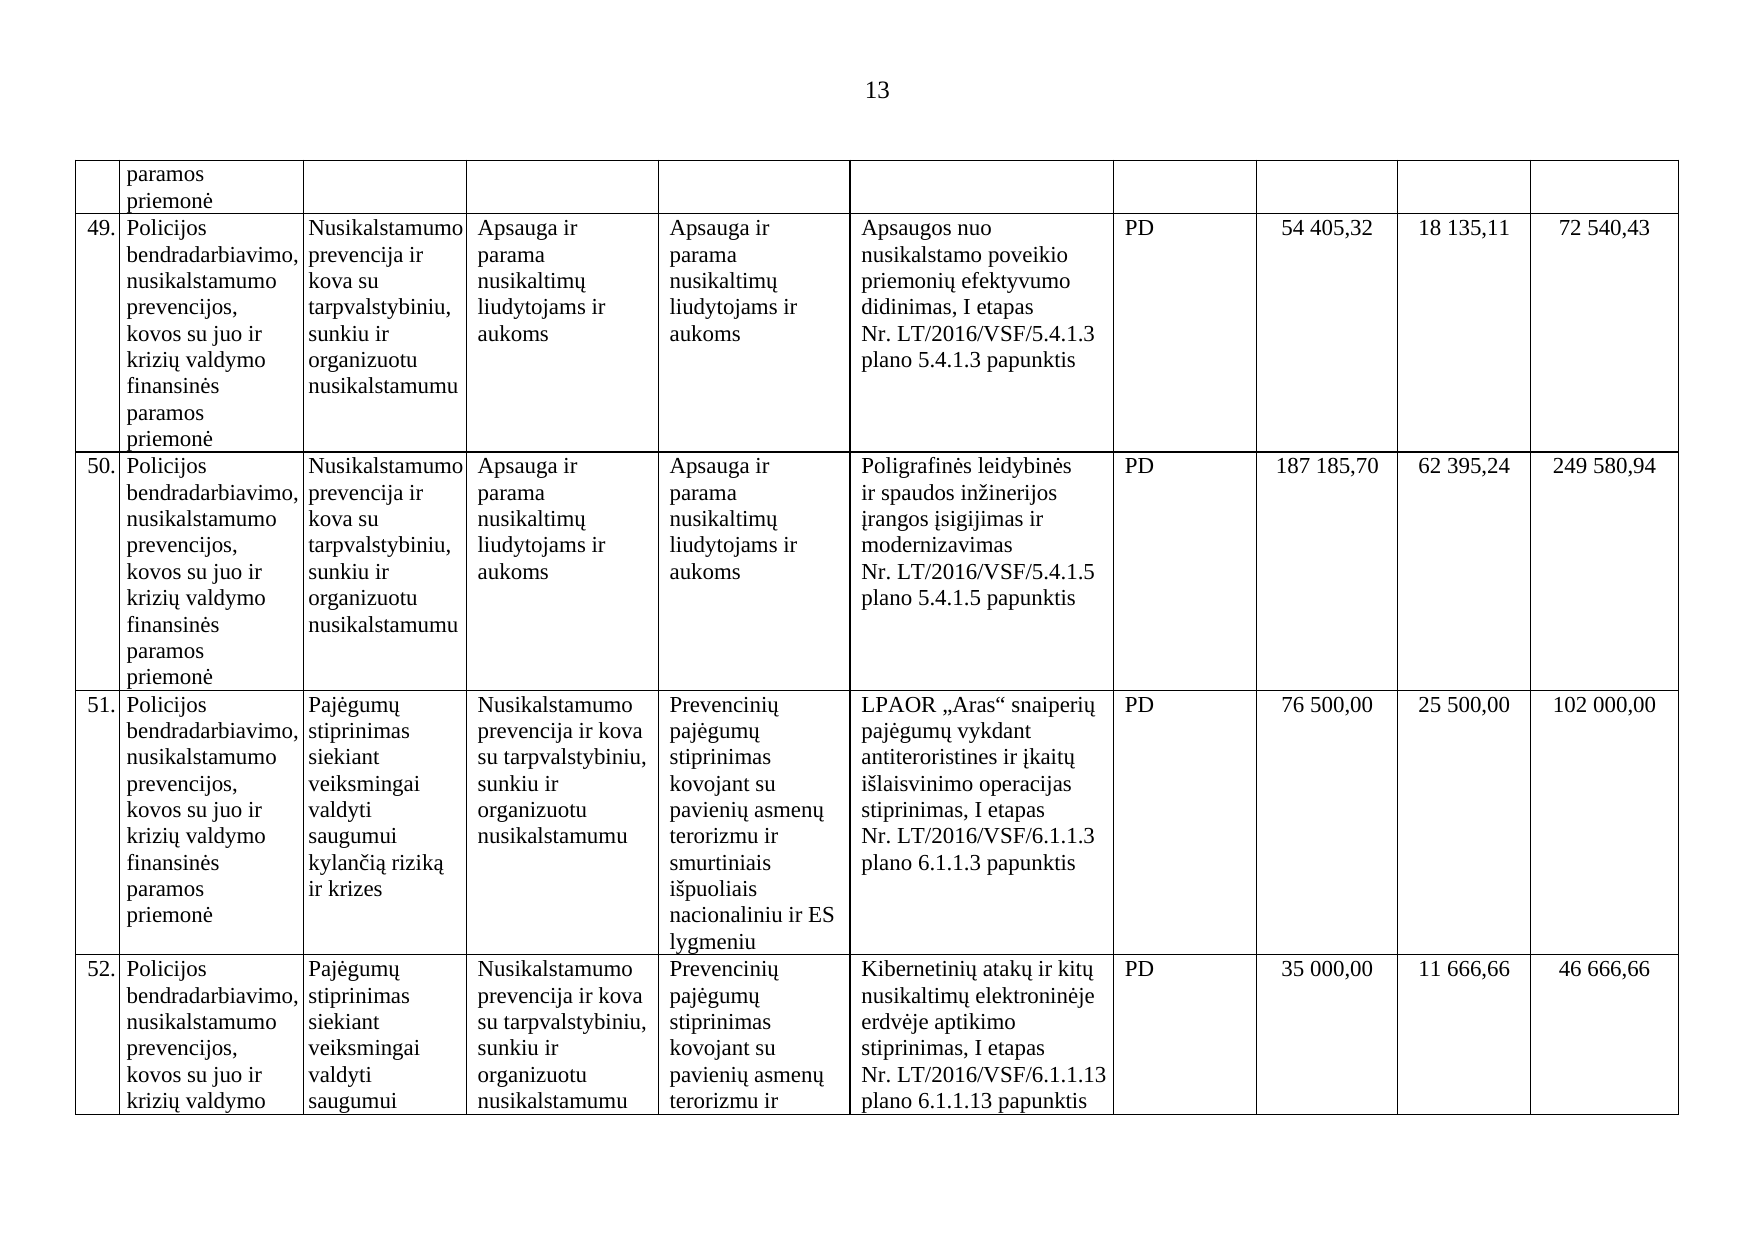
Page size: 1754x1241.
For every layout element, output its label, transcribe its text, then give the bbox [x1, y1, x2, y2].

table_cell Prevencinių pajėgumų stiprinimas kovojant su pavienių asmenų terorizmu ir smurtiniais išpuoliais nacionaliniu ir ES lygmeniu [659, 691, 849, 954]
table_cell [76, 161, 119, 213]
table_cell [1398, 161, 1530, 213]
table_cell 52. [76, 955, 119, 1113]
table_cell 72 540,43 [1531, 214, 1678, 451]
table_cell 249 580,94 [1531, 453, 1678, 690]
table_cell 49. [76, 214, 119, 451]
table_cell [1114, 161, 1256, 213]
table_cell Apsaugos nuo nusikalstamo poveikio priemonių efektyvumo didinimas, I etapas Nr. LT/2016/VSF/5.4.1.3 plano 5.4.1.3 papunktis [851, 214, 1113, 451]
table_cell Nusikalstamumo prevencija ir kova su tarpvalstybiniu, sunkiu ir organizuotu nusikalstamumu [467, 955, 658, 1113]
table_cell LPAOR „Aras“ snaiperių pajėgumų vykdant antiteroristines ir įkaitų išlaisvinimo operacijas stiprinimas, I etapas Nr. LT/2016/VSF/6.1.1.3 plano 6.1.1.3 papunktis [851, 691, 1113, 954]
table_cell Policijos bendradarbiavimo, nusikalstamumo prevencijos, kovos su juo ir krizių valdymo finansinės paramos priemonė [120, 453, 303, 690]
table_cell paramos priemonė [120, 161, 303, 213]
table_cell Poligrafinės leidybinės ir spaudos inžinerijos įrangos įsigijimas ir modernizavimas Nr. LT/2016/VSF/5.4.1.5 plano 5.4.1.5 papunktis [851, 453, 1113, 690]
table_cell 25 500,00 [1398, 691, 1530, 954]
table_cell 18 135,11 [1398, 214, 1530, 451]
table_cell Apsauga ir parama nusikaltimų liudytojams ir aukoms [467, 214, 658, 451]
table_cell 54 405,32 [1257, 214, 1397, 451]
table_cell 46 666,66 [1531, 955, 1678, 1113]
table_cell Nusikalstamumo prevencija ir kova su tarpvalstybiniu, sunkiu ir organizuotu nusikalstamumu [467, 691, 658, 954]
table_cell [1257, 161, 1397, 213]
table_cell 35 000,00 [1257, 955, 1397, 1113]
table_cell 187 185,70 [1257, 453, 1397, 690]
table_cell 62 395,24 [1398, 453, 1530, 690]
table_cell Apsauga ir parama nusikaltimų liudytojams ir aukoms [659, 453, 849, 690]
table_cell 76 500,00 [1257, 691, 1397, 954]
table_cell [851, 161, 1113, 213]
table_cell PD [1114, 691, 1256, 954]
table_cell Pajėgumų stiprinimas siekiant veiksmingai valdyti saugumui [304, 955, 466, 1113]
table_cell PD [1114, 955, 1256, 1113]
table_cell Nusikalstamumo prevencija ir kova su tarpvalstybiniu, sunkiu ir organizuotu nusikalstamumu [304, 214, 466, 451]
table_cell PD [1114, 453, 1256, 690]
table_cell [659, 161, 849, 213]
table_cell 51. [76, 691, 119, 954]
table_cell [1531, 161, 1678, 213]
table_cell Policijos bendradarbiavimo, nusikalstamumo prevencijos, kovos su juo ir krizių valdymo finansinės paramos priemonė [120, 691, 303, 954]
table_cell [304, 161, 466, 213]
table_cell 11 666,66 [1398, 955, 1530, 1113]
table_cell PD [1114, 214, 1256, 451]
table_cell 50. [76, 453, 119, 690]
table_cell Apsauga ir parama nusikaltimų liudytojams ir aukoms [467, 453, 658, 690]
table_cell Policijos bendradarbiavimo, nusikalstamumo prevencijos, kovos su juo ir krizių valdymo finansinės paramos priemonė [120, 214, 303, 451]
table_cell [467, 161, 658, 213]
table_cell Kibernetinių atakų ir kitų nusikaltimų elektroninėje erdvėje aptikimo stiprinimas, I etapas Nr. LT/2016/VSF/6.1.1.13 plano 6.1.1.13 papunktis [851, 955, 1113, 1113]
table_cell Policijos bendradarbiavimo, nusikalstamumo prevencijos, kovos su juo ir krizių valdymo [120, 955, 303, 1113]
table_cell Pajėgumų stiprinimas siekiant veiksmingai valdyti saugumui kylančią riziką ir krizes [304, 691, 466, 954]
table_cell Prevencinių pajėgumų stiprinimas kovojant su pavienių asmenų terorizmu ir [659, 955, 849, 1113]
table_cell 102 000,00 [1531, 691, 1678, 954]
table_cell Apsauga ir parama nusikaltimų liudytojams ir aukoms [659, 214, 849, 451]
table_cell Nusikalstamumo prevencija ir kova su tarpvalstybiniu, sunkiu ir organizuotu nusikalstamumu [304, 453, 466, 690]
